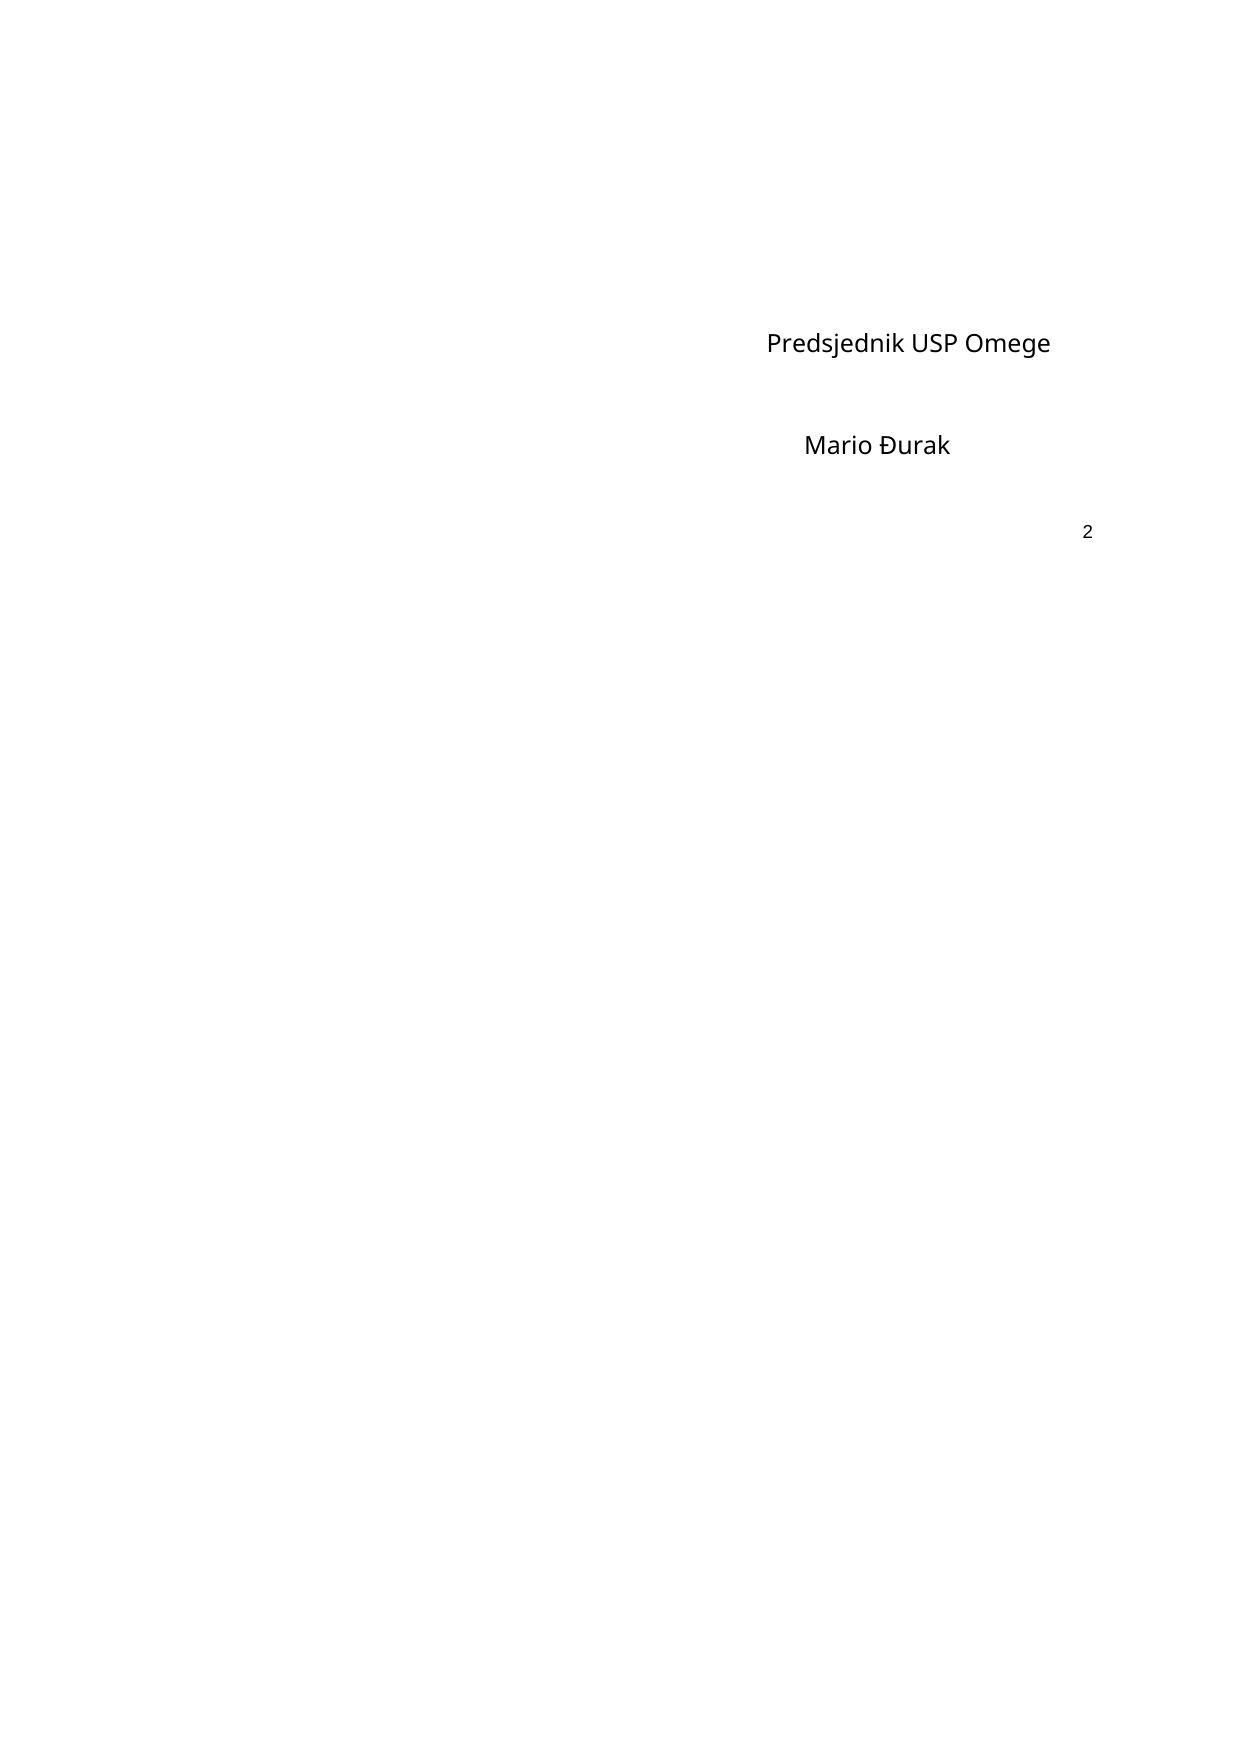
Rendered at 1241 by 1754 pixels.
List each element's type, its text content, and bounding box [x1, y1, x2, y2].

text Predsjednik USP Omege [766, 291, 1093, 359]
text 2 [148, 521, 1093, 543]
text Mario Đurak [804, 393, 1093, 462]
